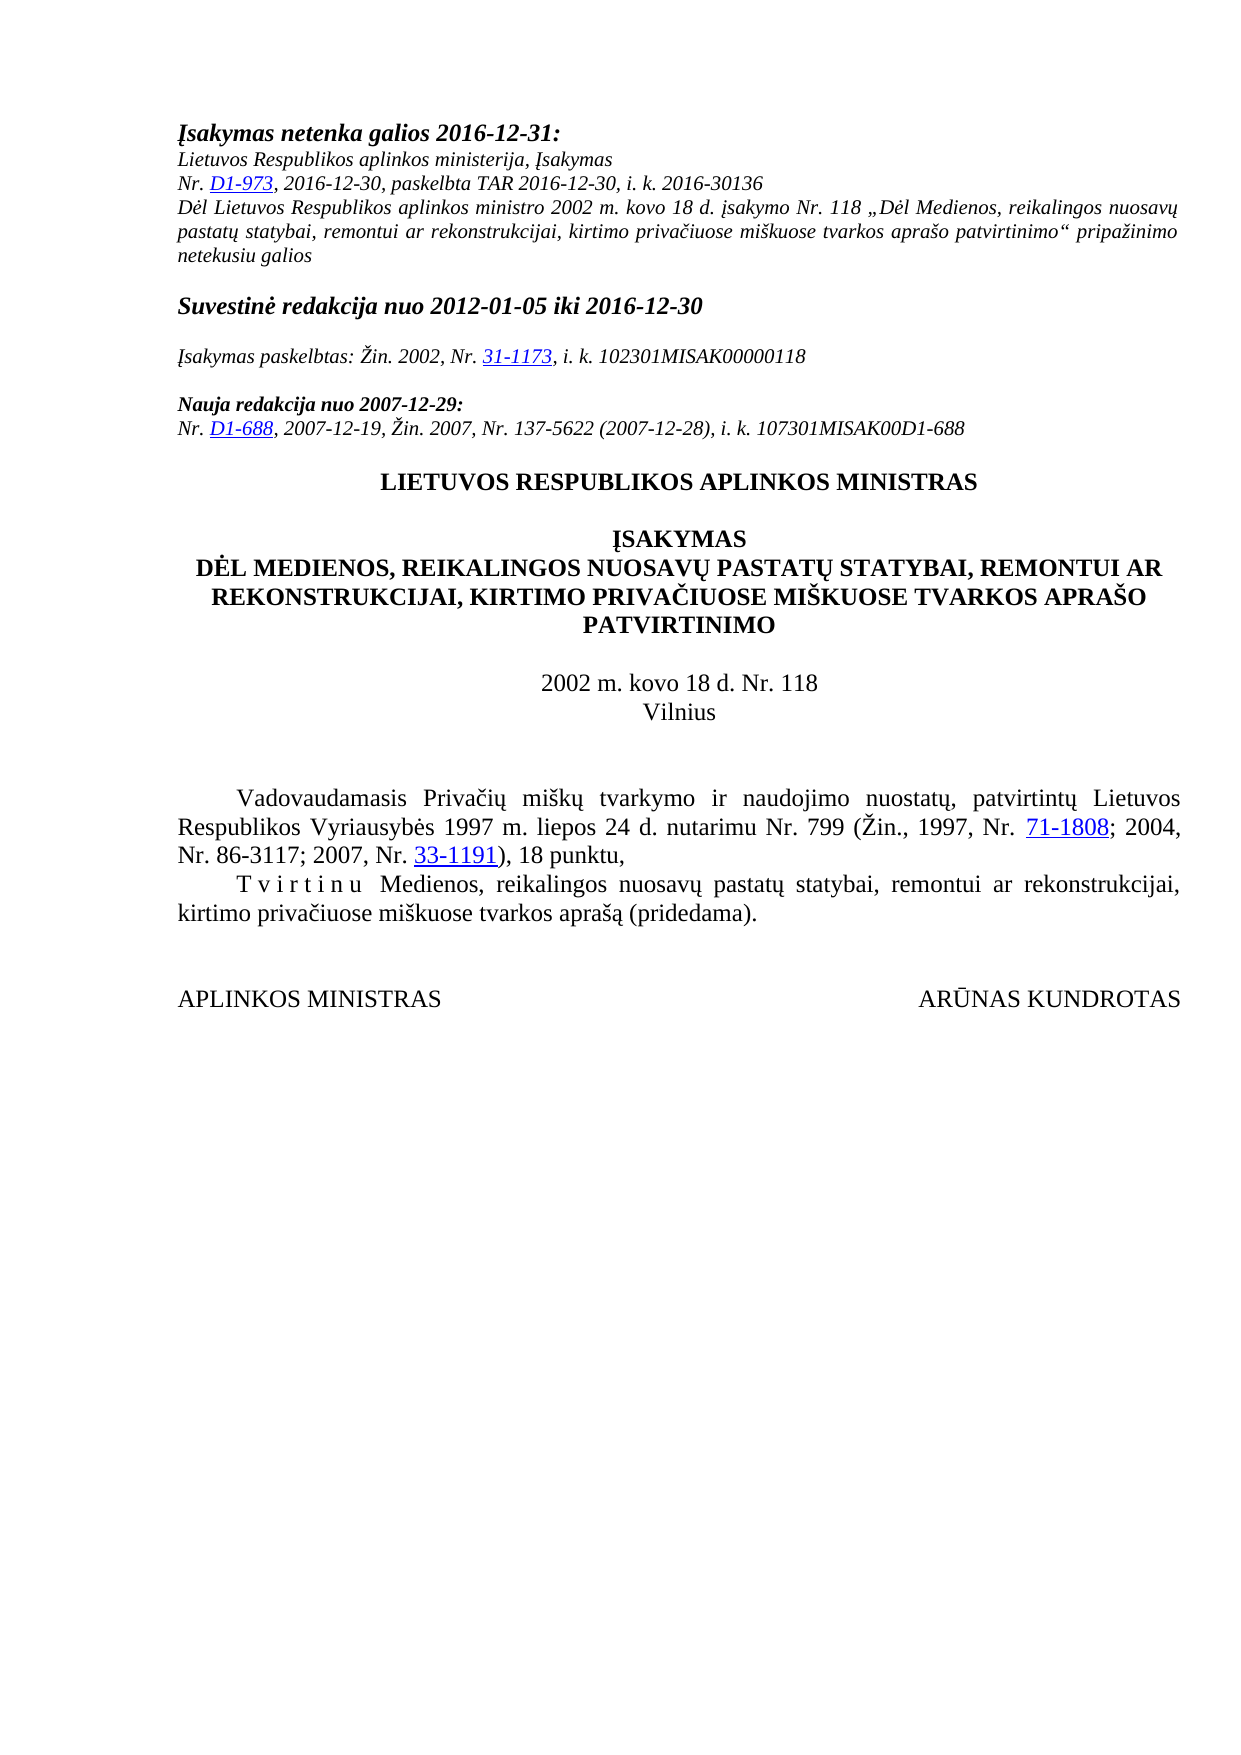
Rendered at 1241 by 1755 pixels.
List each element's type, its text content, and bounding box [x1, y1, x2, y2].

text Dėl Lietuvos Respublikos aplinkos ministro 2002 m. kovo 18 d. įsakymo Nr. 118 „Dėl Medienos, reikalingos nuosavų pastatų statybai, remontui ar rekonstrukcijai, kirtimo privačiuose miškuose tvarkos aprašo patvirtinimo“ pripažinimo netekusiu galios [177, 195, 1181, 267]
text Vilnius [177, 697, 1181, 725]
text DĖL MEDIENOS, REIKALINGOS NUOSAVŲ PASTATŲ STATYBAI, REMONTUI AR REKONSTRUKCIJAI, KIRTIMO PRIVAČIUOSE MIŠKUOSE TVARKOS APRAŠO PATVIRTINIMO [177, 553, 1181, 639]
text Įsakymas netenka galios 2016-12-31: [177, 118, 1181, 147]
text Įsakymas paskelbtas: Žin. 2002, Nr. 31-1173, i. k. 102301MISAK00000118 [177, 344, 1181, 368]
text Tvirtinu Medienos, reikalingos nuosavų pastatų statybai, remontui ar rekonstrukcijai, kirtimo privačiuose miškuose tvarkos aprašą (pridedama). [177, 869, 1181, 927]
text Nr. D1-973, 2016-12-30, paskelbta TAR 2016-12-30, i. k. 2016-30136 [177, 171, 1181, 195]
text 2002 m. kovo 18 d. Nr. 118 [177, 668, 1181, 697]
text LIETUVOS RESPUBLIKOS APLINKOS MINISTRAS [177, 467, 1181, 495]
text APLINKOS MINISTRAS ARŪNAS KUNDROTAS [177, 984, 1181, 1013]
text Vadovaudamasis Privačių miškų tvarkymo ir naudojimo nuostatų, patvirtintų Lietuvos Respublikos Vyriausybės 1997 m. liepos 24 d. nutarimu Nr. 799 (Žin., 1997, Nr. 71-1808; 2004, Nr. 86-3117; 2007, Nr. 33-1191), 18 punktu, [177, 783, 1181, 869]
text Nr. D1-688, 2007-12-19, Žin. 2007, Nr. 137-5622 (2007-12-28), i. k. 107301MISAK00D1-688 [177, 416, 1181, 440]
text ĮSAKYMAS [177, 524, 1181, 553]
text Lietuvos Respublikos aplinkos ministerija, Įsakymas [177, 147, 1181, 171]
text Suvestinė redakcija nuo 2012-01-05 iki 2016-12-30 [177, 291, 1181, 320]
text Nauja redakcija nuo 2007-12-29: [177, 392, 1181, 416]
